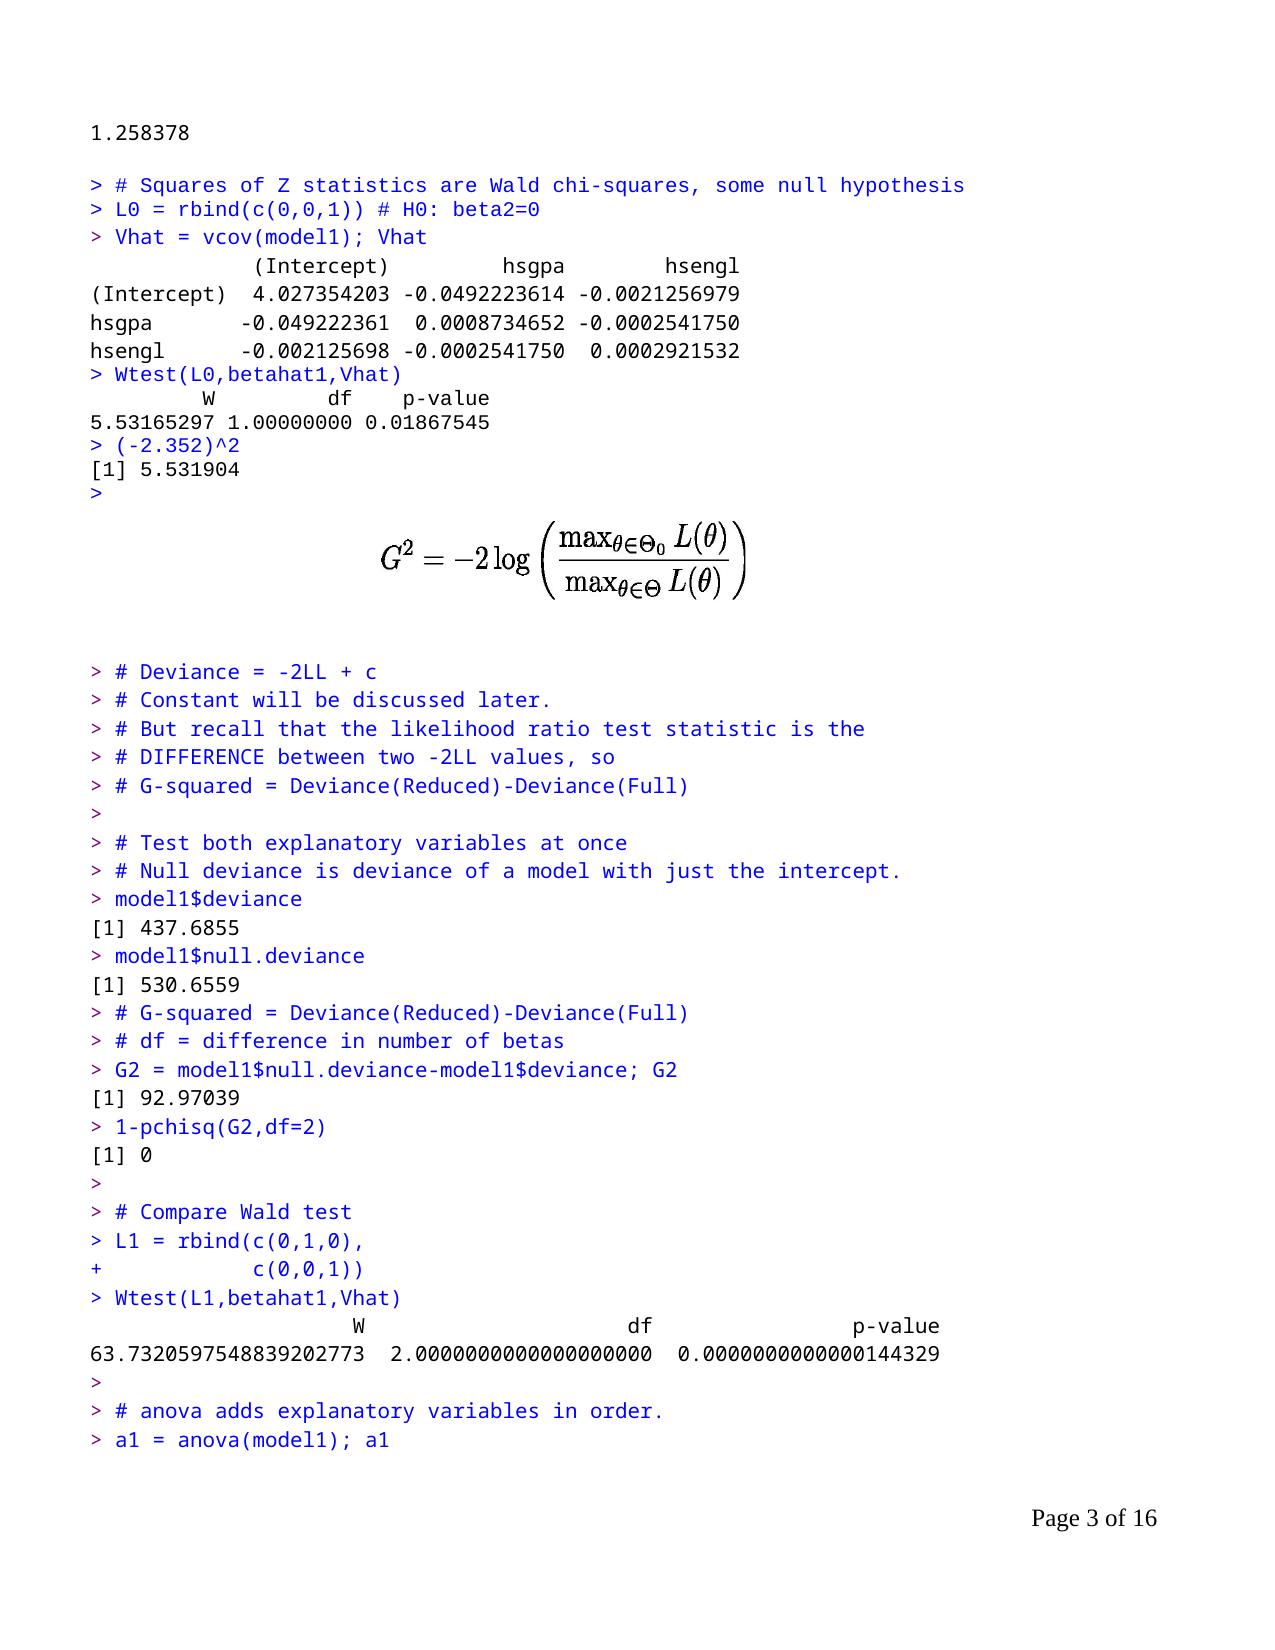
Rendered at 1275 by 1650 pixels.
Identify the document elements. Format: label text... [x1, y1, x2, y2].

text (Intercept) 4.027354203 -0.0492223614 -0.0021256979 [90, 279, 1182, 308]
text > # But recall that the likelihood ratio test statistic is the [90, 714, 1182, 742]
text > [90, 483, 1182, 506]
text hsengl -0.002125698 -0.0002541750 0.0002921532 [90, 336, 1182, 364]
text > # Deviance = -2LL + c [90, 657, 1182, 685]
text > # G-squared = Deviance(Reduced)-Deviance(Full) [90, 998, 1182, 1027]
text > Vhat = vcov(model1); Vhat [90, 222, 1182, 251]
text > Wtest(L0,betahat1,Vhat) [90, 364, 1182, 388]
text > # Null deviance is deviance of a model with just the intercept. [90, 856, 1182, 884]
text > 1-pchisq(G2,df=2) [90, 1112, 1182, 1140]
text > # G-squared = Deviance(Reduced)-Deviance(Full) [90, 771, 1182, 799]
text 63.7320597548839202773 2.0000000000000000000 0.0000000000000144329 [90, 1339, 1182, 1368]
text [1] 437.6855 [90, 913, 1182, 941]
text > # DIFFERENCE between two -2LL values, so [90, 742, 1182, 771]
text > [90, 1368, 1182, 1396]
text > # anova adds explanatory variables in order. [90, 1396, 1182, 1425]
text + c(0,0,1)) [90, 1254, 1182, 1283]
text > # Squares of Z statistics are Wald chi-squares, some null hypothesis [90, 175, 1182, 199]
text > L1 = rbind(c(0,1,0), [90, 1226, 1182, 1254]
text > model1$null.deviance [90, 941, 1182, 970]
text 1.258378 [90, 118, 1182, 147]
text > a1 = anova(model1); a1 [90, 1425, 1182, 1453]
text > # Test both explanatory variables at once [90, 828, 1182, 856]
text > [90, 1169, 1182, 1197]
text (Intercept) hsgpa hsengl [90, 251, 1182, 279]
text > # df = difference in number of betas [90, 1027, 1182, 1055]
text > model1$deviance [90, 884, 1182, 913]
text > G2 = model1$null.deviance-model1$deviance; G2 [90, 1055, 1182, 1083]
text 5.53165297 1.00000000 0.01867545 [90, 412, 1182, 435]
text > Wtest(L1,betahat1,Vhat) [90, 1283, 1182, 1311]
text W df p-value [90, 1311, 1182, 1339]
text > [90, 799, 1182, 828]
text W df p-value [90, 388, 1182, 412]
text > (-2.352)^2 [90, 435, 1182, 459]
text > # Compare Wald test [90, 1197, 1182, 1226]
text hsgpa -0.049222361 0.0008734652 -0.0002541750 [90, 308, 1182, 336]
picture [381, 521, 746, 601]
text > L0 = rbind(c(0,0,1)) # H0: beta2=0 [90, 199, 1182, 222]
text [1] 530.6559 [90, 970, 1182, 998]
text > # Constant will be discussed later. [90, 685, 1182, 714]
text [1] 92.97039 [90, 1083, 1182, 1112]
text [1] 5.531904 [90, 459, 1182, 483]
text [1] 0 [90, 1140, 1182, 1169]
